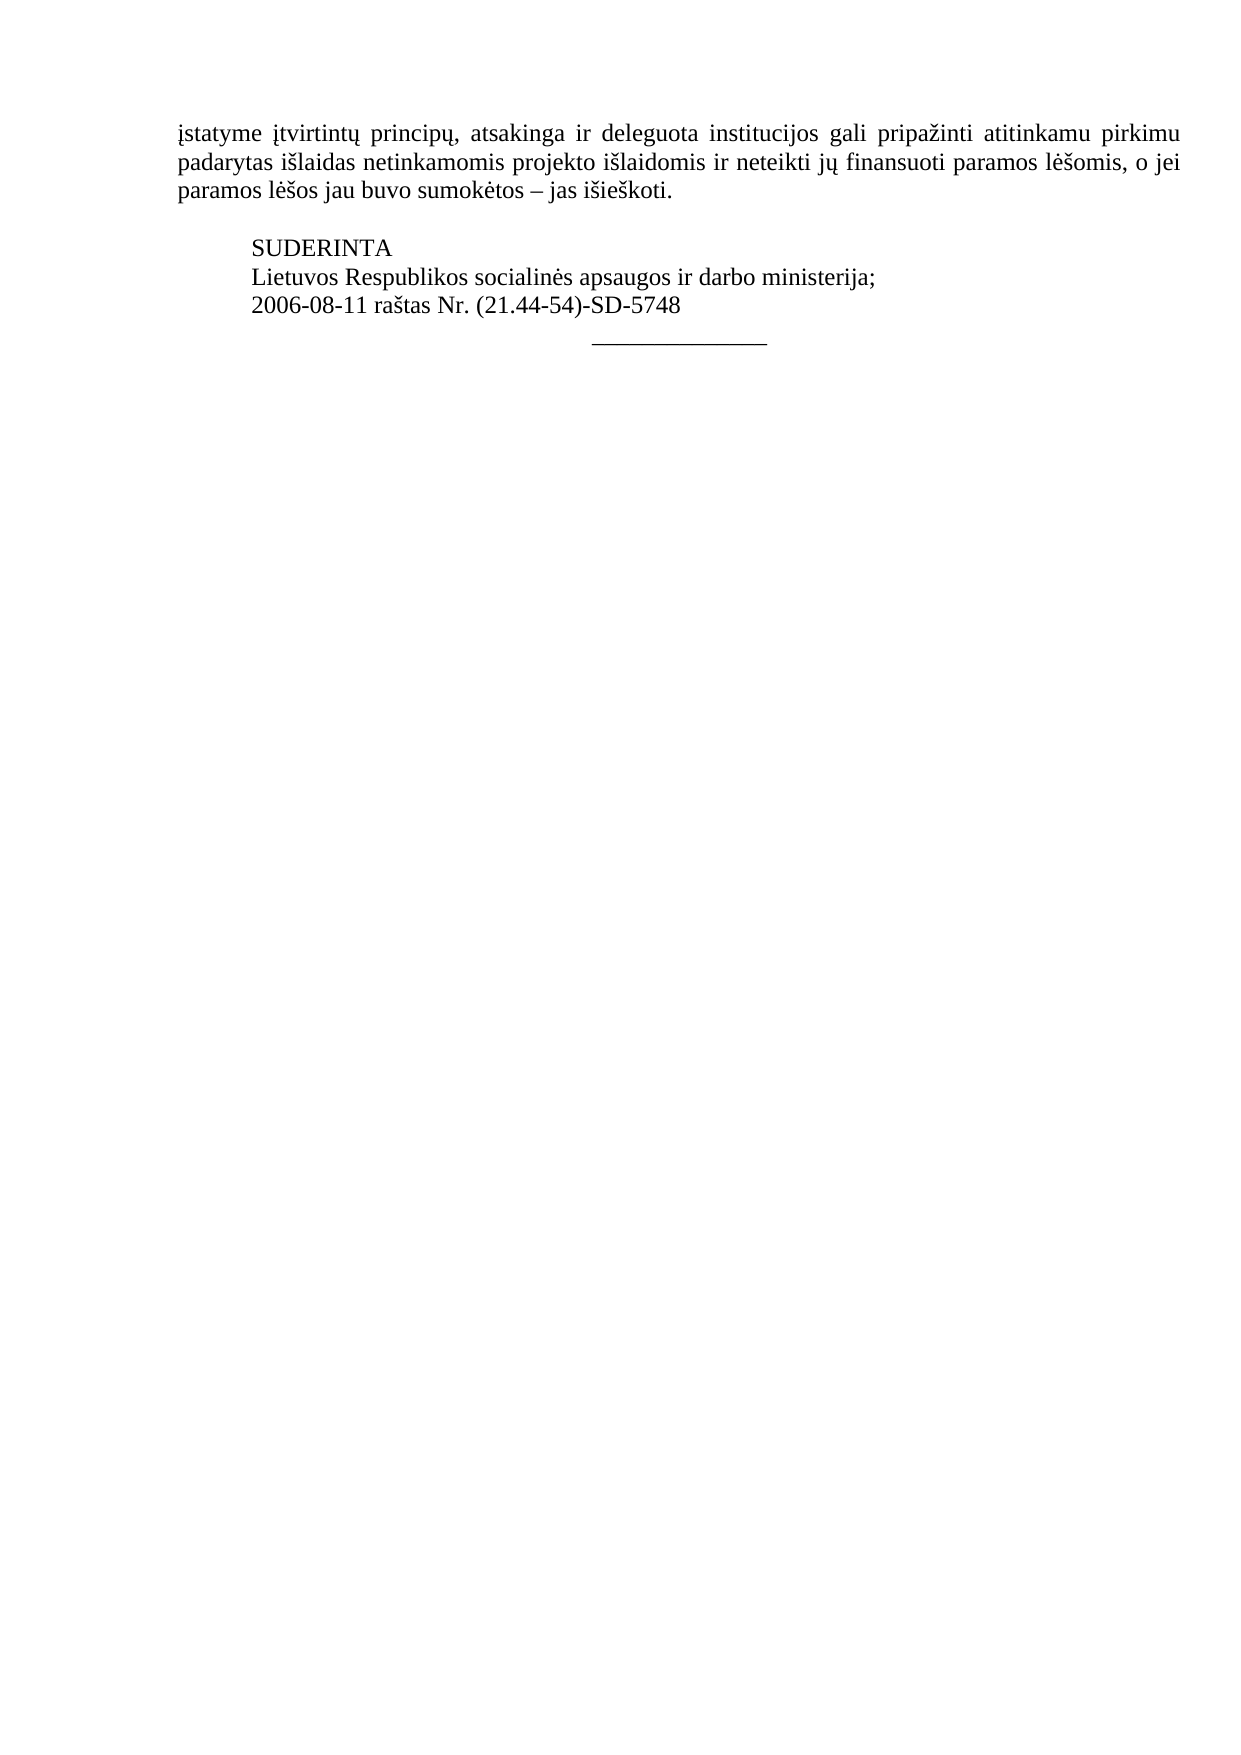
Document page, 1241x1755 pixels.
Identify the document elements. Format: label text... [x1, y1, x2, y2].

text 2006-08-11 raštas Nr. (21.44-54)-SD-5748 [177, 291, 1181, 319]
text Lietuvos Respublikos socialinės apsaugos ir darbo ministerija; [177, 262, 1181, 291]
text įstatyme įtvirtintų principų, atsakinga ir deleguota institucijos gali pripažinti atitinkamu pirkimu padarytas išlaidas netinkamomis projekto išlaidomis ir neteikti jų finansuoti paramos lėšomis, o jei paramos lėšos jau buvo sumokėtos – jas išieškoti. [177, 118, 1181, 204]
text SUDERINTA [177, 233, 1181, 262]
text ______________ [177, 319, 1181, 348]
